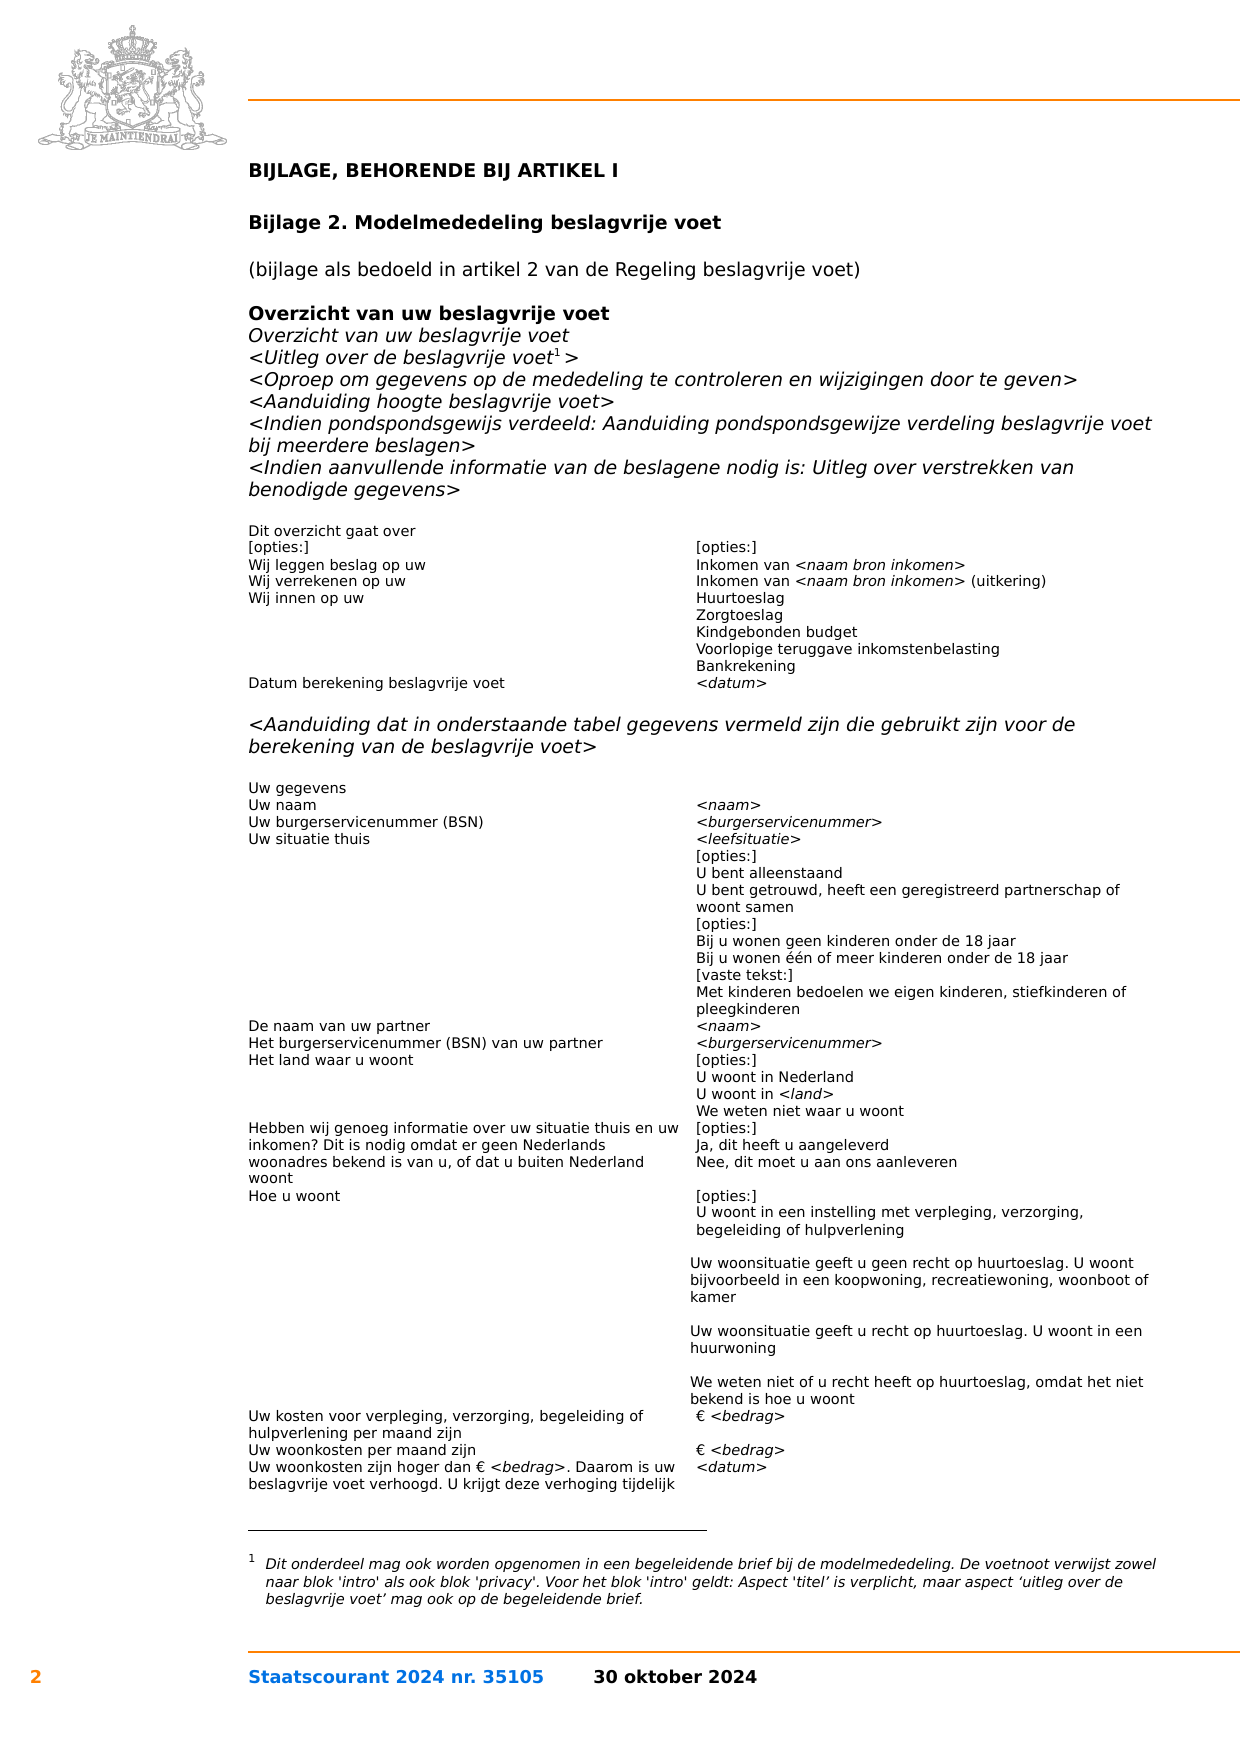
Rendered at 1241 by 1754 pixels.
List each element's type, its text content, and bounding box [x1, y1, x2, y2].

table_cell <datum> [690, 675, 1163, 692]
table_cell <burgerservicenummer> [690, 1035, 1163, 1052]
table_cell [opties:] Wij leggen beslag op uw Wij verrekenen op uw Wij innen op uw [248, 539, 690, 675]
table_cell [690, 1306, 1163, 1323]
table_cell Uw naam [248, 797, 690, 814]
table_cell Uw woonsituatie geeft u recht op huurtoeslag. U woont in een huurwoning [690, 1323, 1163, 1357]
text Dit onderdeel mag ook worden opgenomen in een begeleidende brief bij de modelmededeling. De voetnoot verwijst zowel naar blok 'intro' als ook blok 'privacy'. Voor het blok 'intro' geldt: Aspect 'titel’ is verplicht, maar aspect ‘uitleg over de beslagvrije voet’ mag ook op de begeleidende brief. [248, 1552, 1163, 1608]
table_cell Hoe u woont [248, 1188, 690, 1408]
subtitle Bijlage 2. Modelmededeling beslagvrije voet [248, 212, 1163, 234]
table_cell [opties:] U woont in Nederland U woont in <land> We weten niet waar u woont [690, 1052, 1163, 1119]
table_cell Datum berekening beslagvrije voet [248, 675, 690, 692]
table_cell [opties:] Inkomen van <naam bron inkomen> Inkomen van <naam bron inkomen> (uitkering) Huurtoeslag Zorgtoeslag Kindgebonden budget Voorlopige teruggave inkomstenbelasting Bankrekening [690, 539, 1163, 675]
table_cell Uw woonsituatie geeft u geen recht op huurtoeslag. U woont bijvoorbeeld in een koopwoning, recreatiewoning, woonboot of kamer [690, 1255, 1163, 1306]
table_cell Uw kosten voor verpleging, verzorging, begeleiding of hulpverlening per maand zijn [248, 1408, 690, 1442]
table_cell [690, 1238, 1163, 1255]
text <Aanduiding hoogte beslagvrije voet> [248, 391, 1163, 413]
table_cell Het burgerservicenummer (BSN) van uw partner [248, 1035, 690, 1052]
table_cell [690, 1357, 1163, 1374]
table_cell Uw woonkosten zijn hoger dan € <bedrag>. Daarom is uw beslagvrije voet verhoogd. U krijgt deze verhoging tijdelijk [248, 1459, 690, 1493]
table_header Dit overzicht gaat over [248, 523, 1163, 539]
table_cell € <bedrag> [690, 1408, 1163, 1442]
text <Indien pondspondsgewijs verdeeld: Aanduiding pondspondsgewijze verdeling beslagvrije voet bij meerdere beslagen> [248, 413, 1163, 457]
table_cell € <bedrag> [690, 1442, 1163, 1459]
table_cell Uw burgerservicenummer (BSN) [248, 814, 690, 831]
table_cell Hebben wij genoeg informatie over uw situatie thuis en uw inkomen? Dit is nodig omdat er geen Nederlands woonadres bekend is van u, of dat u buiten Nederland woont [248, 1120, 690, 1187]
text Overzicht van uw beslagvrije voet [248, 303, 1163, 325]
table_cell <naam> [690, 797, 1163, 814]
picture [38, 25, 227, 150]
text (bijlage als bedoeld in artikel 2 van de Regeling beslagvrije voet) [248, 259, 1163, 281]
text <Indien aanvullende informatie van de beslagene nodig is: Uitleg over verstrekken van benodigde gegevens> [248, 457, 1163, 501]
table_cell [opties:] Ja, dit heeft u aangeleverd Nee, dit moet u aan ons aanleveren [690, 1120, 1163, 1187]
table_cell De naam van uw partner [248, 1018, 690, 1034]
table_cell We weten niet of u recht heeft op huurtoeslag, omdat het niet bekend is hoe u woont [690, 1374, 1163, 1408]
table_cell <burgerservicenummer> [690, 814, 1163, 831]
table_header Uw gegevens [248, 780, 1163, 797]
subtitle BIJLAGE, BEHORENDE BIJ ARTIKEL I [248, 160, 1163, 182]
table_cell [opties:] U woont in een instelling met verpleging, verzorging, begeleiding of hulpverlening [690, 1188, 1163, 1238]
table_cell <naam> [690, 1018, 1163, 1034]
table_cell <datum> [690, 1459, 1163, 1493]
table_cell Het land waar u woont [248, 1052, 690, 1119]
table_cell Uw situatie thuis [248, 831, 690, 1018]
table_cell <leefsituatie> [opties:] U bent alleenstaand U bent getrouwd, heeft een geregistreerd partnerschap of woont samen [opties:] Bij u wonen geen kinderen onder de 18 jaar Bij u wonen één of meer kinderen onder de 18 jaar [vaste tekst:] Met kinderen bedoelen we eigen kinderen, stiefkinderen of pleegkinderen [690, 831, 1163, 1018]
text <Aanduiding dat in onderstaande tabel gegevens vermeld zijn die gebruikt zijn voor de berekening van de beslagvrije voet> [248, 714, 1163, 758]
text Overzicht van uw beslagvrije voet [248, 325, 1163, 347]
table_cell Uw woonkosten per maand zijn [248, 1442, 690, 1459]
text <Oproep om gegevens op de mededeling te controleren en wijzigingen door te geven> [248, 369, 1163, 391]
text <Uitleg over de beslagvrije voet> [248, 347, 1163, 369]
